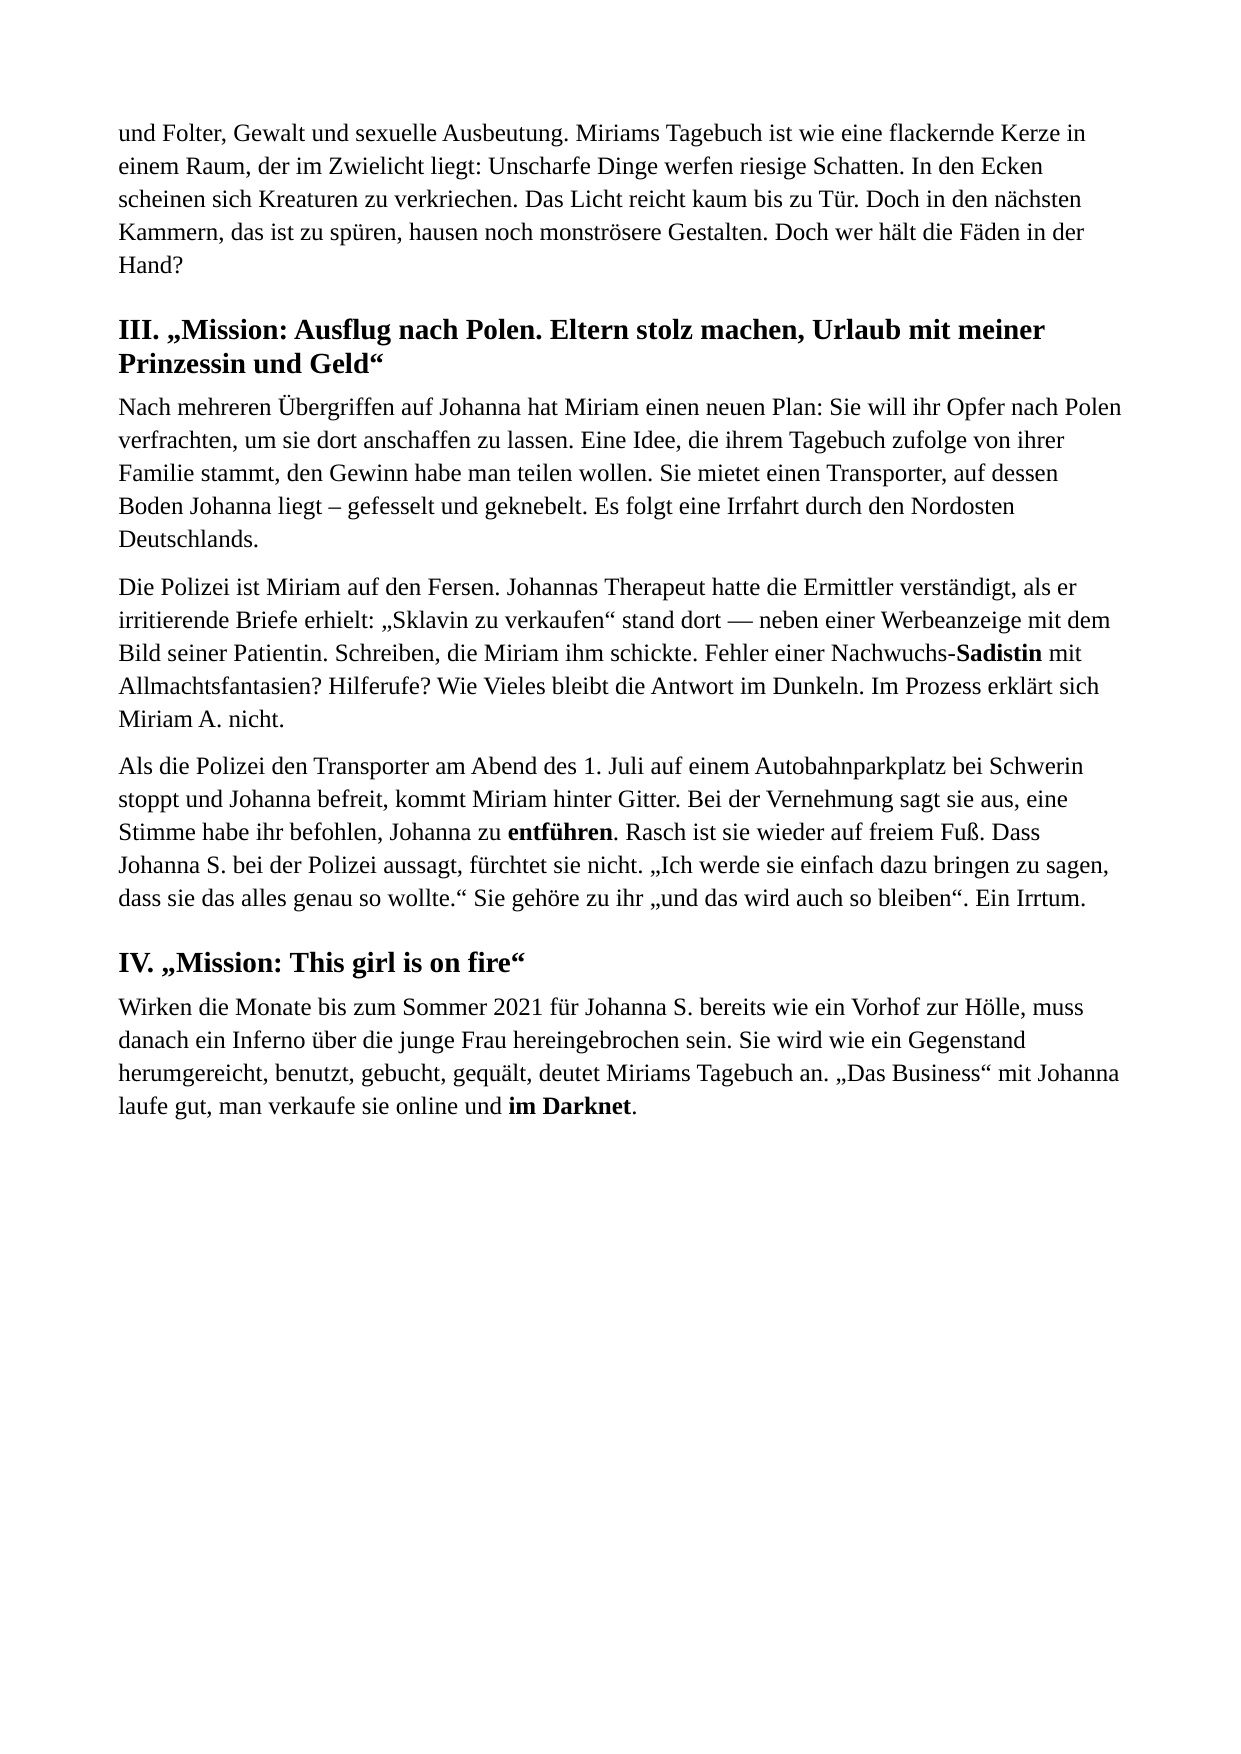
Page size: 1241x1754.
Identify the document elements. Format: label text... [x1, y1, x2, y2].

text und Folter, Gewalt und sexuelle Ausbeutung. Miriams Tagebuch ist wie eine flackernde Kerze in einem Raum, der im Zwielicht liegt: Unscharfe Dinge werfen riesige Schatten. In den Ecken scheinen sich Kreaturen zu verkriechen. Das Licht reicht kaum bis zu Tür. Doch in den nächsten Kammern, das ist zu spüren, hausen noch monströsere Gestalten. Doch wer hält die Fäden in der Hand? [118, 118, 1122, 279]
text Als die Polizei den Transporter am Abend des 1. Juli auf einem Autobahnparkplatz bei Schwerin stoppt und Johanna befreit, kommt Miriam hinter Gitter. Bei der Vernehmung sagt sie aus, eine Stimme habe ihr befohlen, Johanna zu entführen. Rasch ist sie wieder auf freiem Fuß. Dass Johanna S. bei der Polizei aussagt, fürchtet sie nicht. „Ich werde sie einfach dazu bringen zu sagen, dass sie das alles genau so wollte.“ Sie gehöre zu ihr „und das wird auch so bleiben“. Ein Irrtum. [118, 751, 1122, 912]
text Nach mehreren Übergriffen auf Johanna hat Miriam einen neuen Plan: Sie will ihr Opfer nach Polen verfrachten, um sie dort anschaffen zu lassen. Eine Idee, die ihrem Tagebuch zufolge von ihrer Familie stammt, den Gewinn habe man teilen wollen. Sie mietet einen Transporter, auf dessen Boden Johanna liegt – gefesselt und geknebelt. Es folgt eine Irrfahrt durch den Nordosten Deutschlands. [118, 392, 1122, 553]
text Wirken die Monate bis zum Sommer 2021 für Johanna S. bereits wie ein Vorhof zur Hölle, muss danach ein Inferno über die junge Frau hereingebrochen sein. Sie wird wie ein Gegenstand herumgereicht, benutzt, gebucht, gequält, deutet Miriams Tagebuch an. „Das Business“ mit Johanna laufe gut, man verkaufe sie online und im Darknet. [118, 992, 1122, 1119]
subtitle III. „Mission: Ausflug nach Polen. Eltern stolz machen, Urlaub mit meiner Prinzessin und Geld“ [118, 312, 1122, 379]
subtitle IV. „Mission: This girl is on fire“ [118, 946, 1122, 979]
text Die Polizei ist Miriam auf den Fersen. Johannas Therapeut hatte die Ermittler verständigt, als er irritierende Briefe erhielt: „Sklavin zu verkaufen“ stand dort ­­— neben einer Werbeanzeige mit dem Bild seiner Patientin. Schreiben, die Miriam ihm schickte. Fehler einer Nachwuchs-Sadistin mit Allmachtsfantasien? Hilferufe? Wie Vieles bleibt die Antwort im Dunkeln. Im Prozess erklärt sich Miriam A. nicht. [118, 572, 1122, 732]
